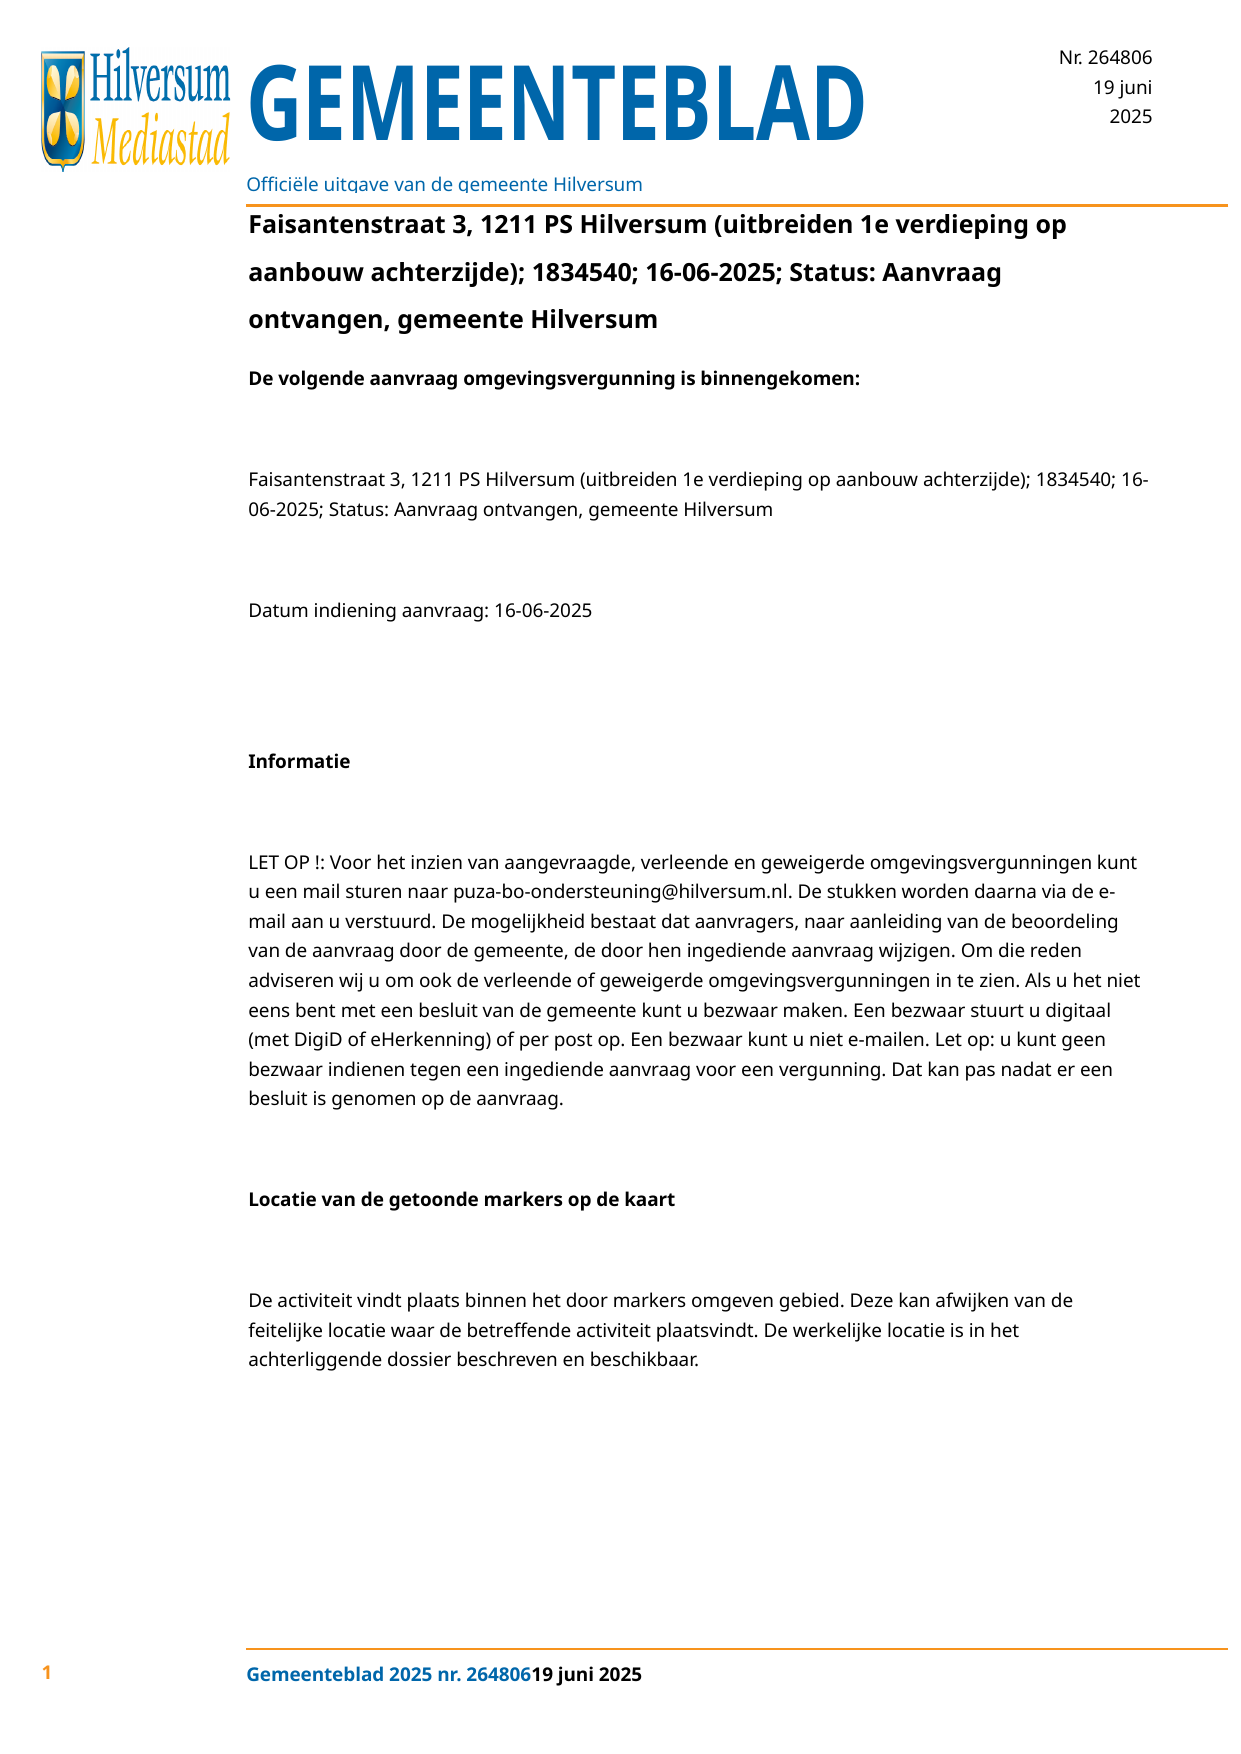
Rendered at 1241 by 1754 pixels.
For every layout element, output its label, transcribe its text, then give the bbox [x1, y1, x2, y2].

text Locatie van de getoonde markers op de kaart [248, 1186, 1152, 1212]
picture [41, 47, 231, 172]
text Datum indiening aanvraag: 16-06-2025 [248, 597, 1152, 622]
text Faisantenstraat 3, 1211 PS Hilversum (uitbreiden 1e verdieping op aanbouw achterzijde); 1834540; 16-06-2025; Status: Aanvraag ontvangen, gemeente Hilversum [248, 207, 1152, 336]
text De activiteit vindt plaats binnen het door markers omgeven gebied. Deze kan afwijken van de feitelijke locatie waar de betreffende activiteit plaatsvindt. De werkelijke locatie is in het achterliggende dossier beschreven en beschikbaar. [248, 1287, 1152, 1372]
text De volgende aanvraag omgevingsvergunning is binnengekomen: [248, 366, 1152, 391]
text LET OP !: Voor het inzien van aangevraagde, verleende en geweigerde omgevingsvergunningen kunt u een mail sturen naar puza-bo-ondersteuning@hilversum.nl. De stukken worden daarna via de e-mail aan u verstuurd. De mogelijkheid bestaat dat aanvragers, naar aanleiding van de beoordeling van de aanvraag door de gemeente, de door hen ingediende aanvraag wijzigen. Om die reden adviseren wij u om ook de verleende of geweigerde omgevingsvergunningen in te zien. Als u het niet eens bent met een besluit van de gemeente kunt u bezwaar maken. Een bezwaar stuurt u digitaal (met DigiD of eHerkenning) of per post op. Een bezwaar kunt u niet e-mailen. Let op: u kunt geen bezwaar indienen tegen een ingediende aanvraag voor een vergunning. Dat kan pas nadat er een besluit is genomen op de aanvraag. [248, 849, 1152, 1111]
text Faisantenstraat 3, 1211 PS Hilversum (uitbreiden 1e verdieping op aanbouw achterzijde); 1834540; 16-06-2025; Status: Aanvraag ontvangen, gemeente Hilversum [248, 466, 1152, 522]
text Informatie [248, 748, 1152, 774]
